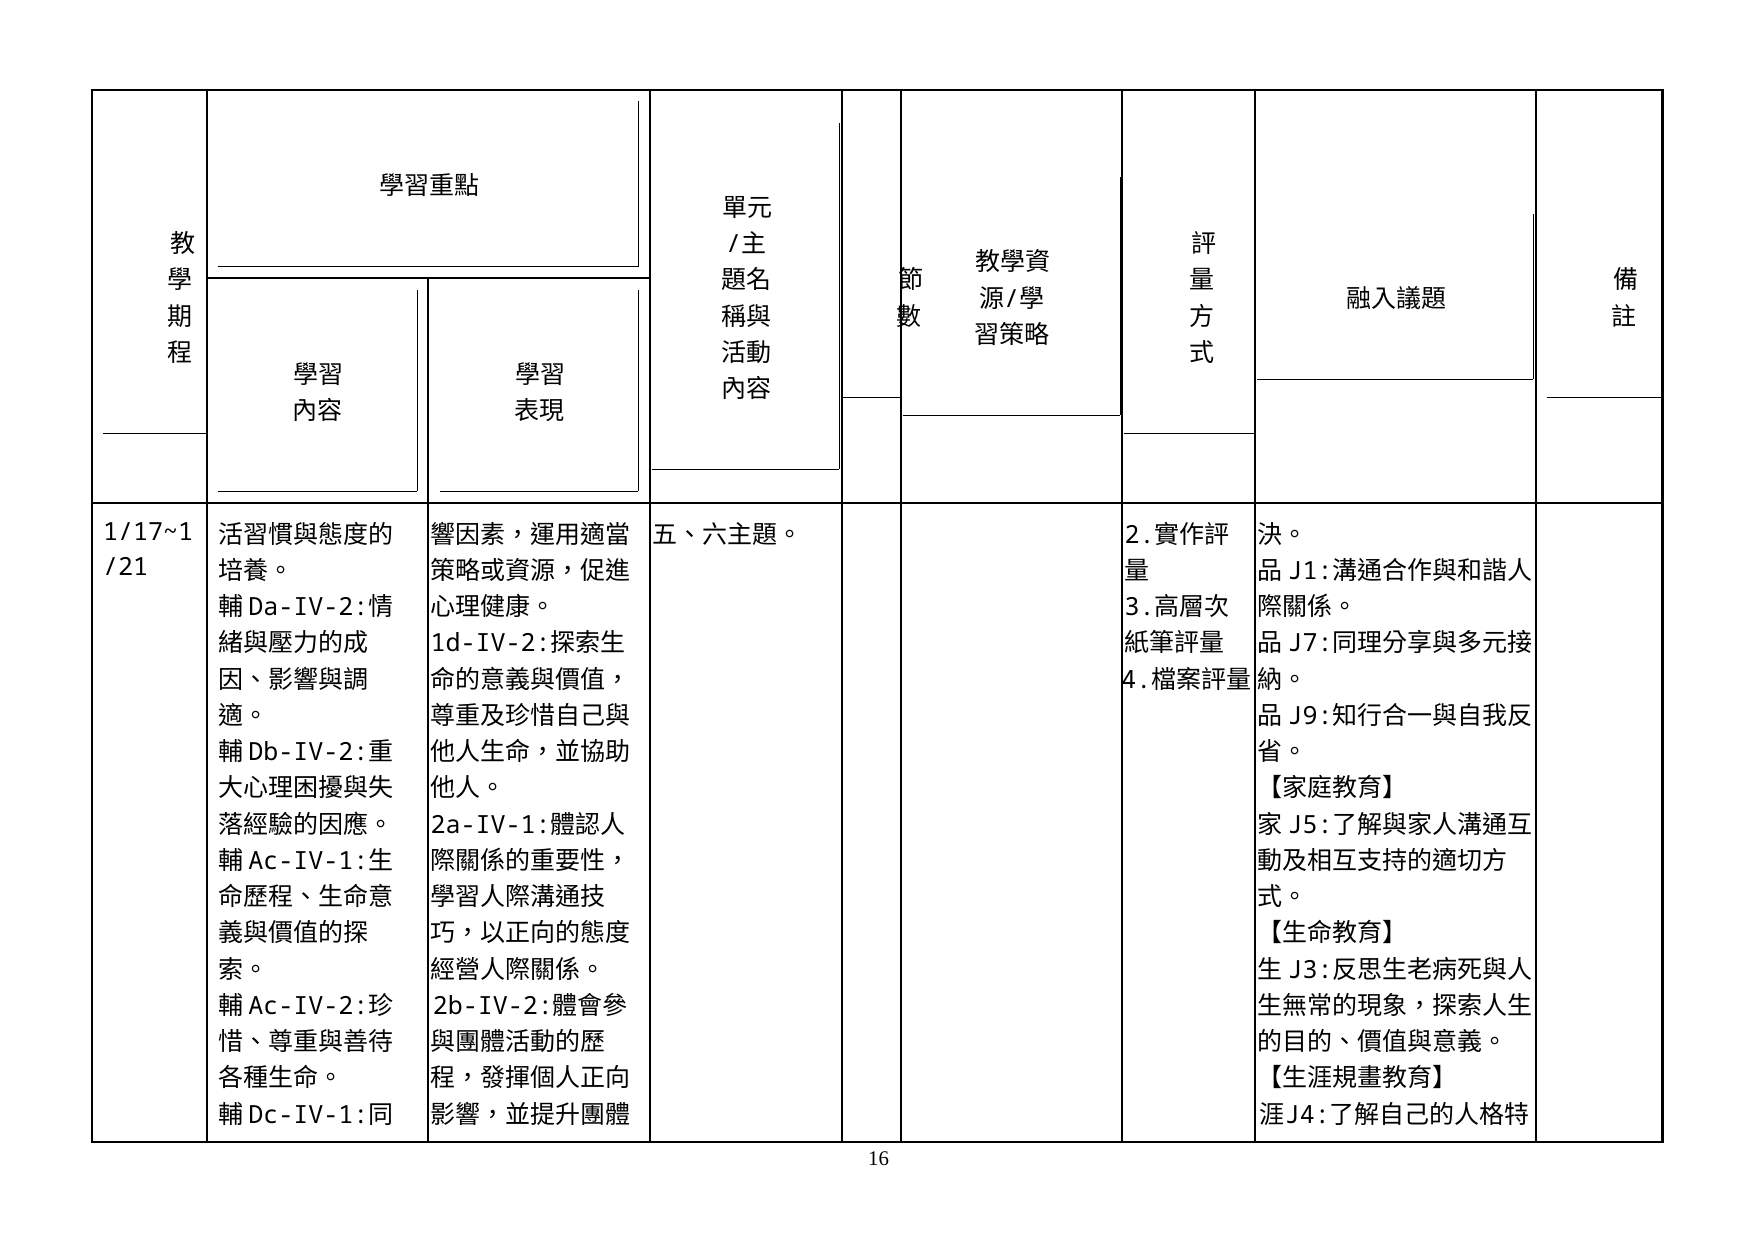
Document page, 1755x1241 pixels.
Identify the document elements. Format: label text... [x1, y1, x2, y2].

table_cell 活習慣與態度的培養。 輔Da-IV-2:情緒與壓力的成因、影響與調適。 輔Db-IV-2:重大心理困擾與失落經驗的因應。 輔Ac-IV-1:生命歷程、生命意義與價值的探索。 輔Ac-IV-2:珍惜、尊重與善待各種生命。 輔Dc-IV-1:同 [208, 504, 427, 1141]
table_header 教學資源/學習策略 [902, 91, 1121, 502]
table_header 單元/主題名稱與活動內容 [651, 91, 841, 502]
table_cell 2.實作評量 3.高層次紙筆評量 4.檔案評量 [1123, 504, 1254, 1141]
table_header 評量方式 [1123, 91, 1254, 502]
table_cell [843, 504, 900, 1141]
table_header 節數 [843, 398, 900, 502]
table_cell 決。 品J1:溝通合作與和諧人際關係。 品J7:同理分享與多元接納。 品J9:知行合一與自我反省。 【家庭教育】 家J5:了解與家人溝通互動及相互支持的適切方式。 【生命教育】 生J3:反思生老病死與人生無常的現象，探索人生的目的、價值與意義。 【生涯規畫教育】 涯J4:了解自己的人格特 [1256, 504, 1535, 1141]
table_header 融入議題 [1256, 91, 1535, 502]
table_header 節數 [843, 91, 900, 397]
table_header 教學期程 [93, 91, 206, 502]
table_header 學習重點 [208, 91, 649, 277]
table_cell [1537, 504, 1661, 1141]
table_cell 1/17~1/21 [93, 504, 206, 1141]
table_cell 響因素，運用適當策略或資源，促進心理健康。 1d-IV-2:探索生命的意義與價值，尊重及珍惜自己與他人生命，並協助他人。 2a-IV-1:體認人際關係的重要性，學習人際溝通技巧，以正向的態度經營人際關係。 2b-IV-2:體會參與團體活動的歷程，發揮個人正向影響，並提升團體 [429, 504, 649, 1141]
table_cell 五、六主題。 [651, 504, 841, 1141]
table_cell 學習內容 [208, 279, 427, 502]
table_cell 學習表現 [429, 279, 649, 502]
table_cell [902, 504, 1121, 1141]
table_header 備註 [1537, 91, 1661, 502]
